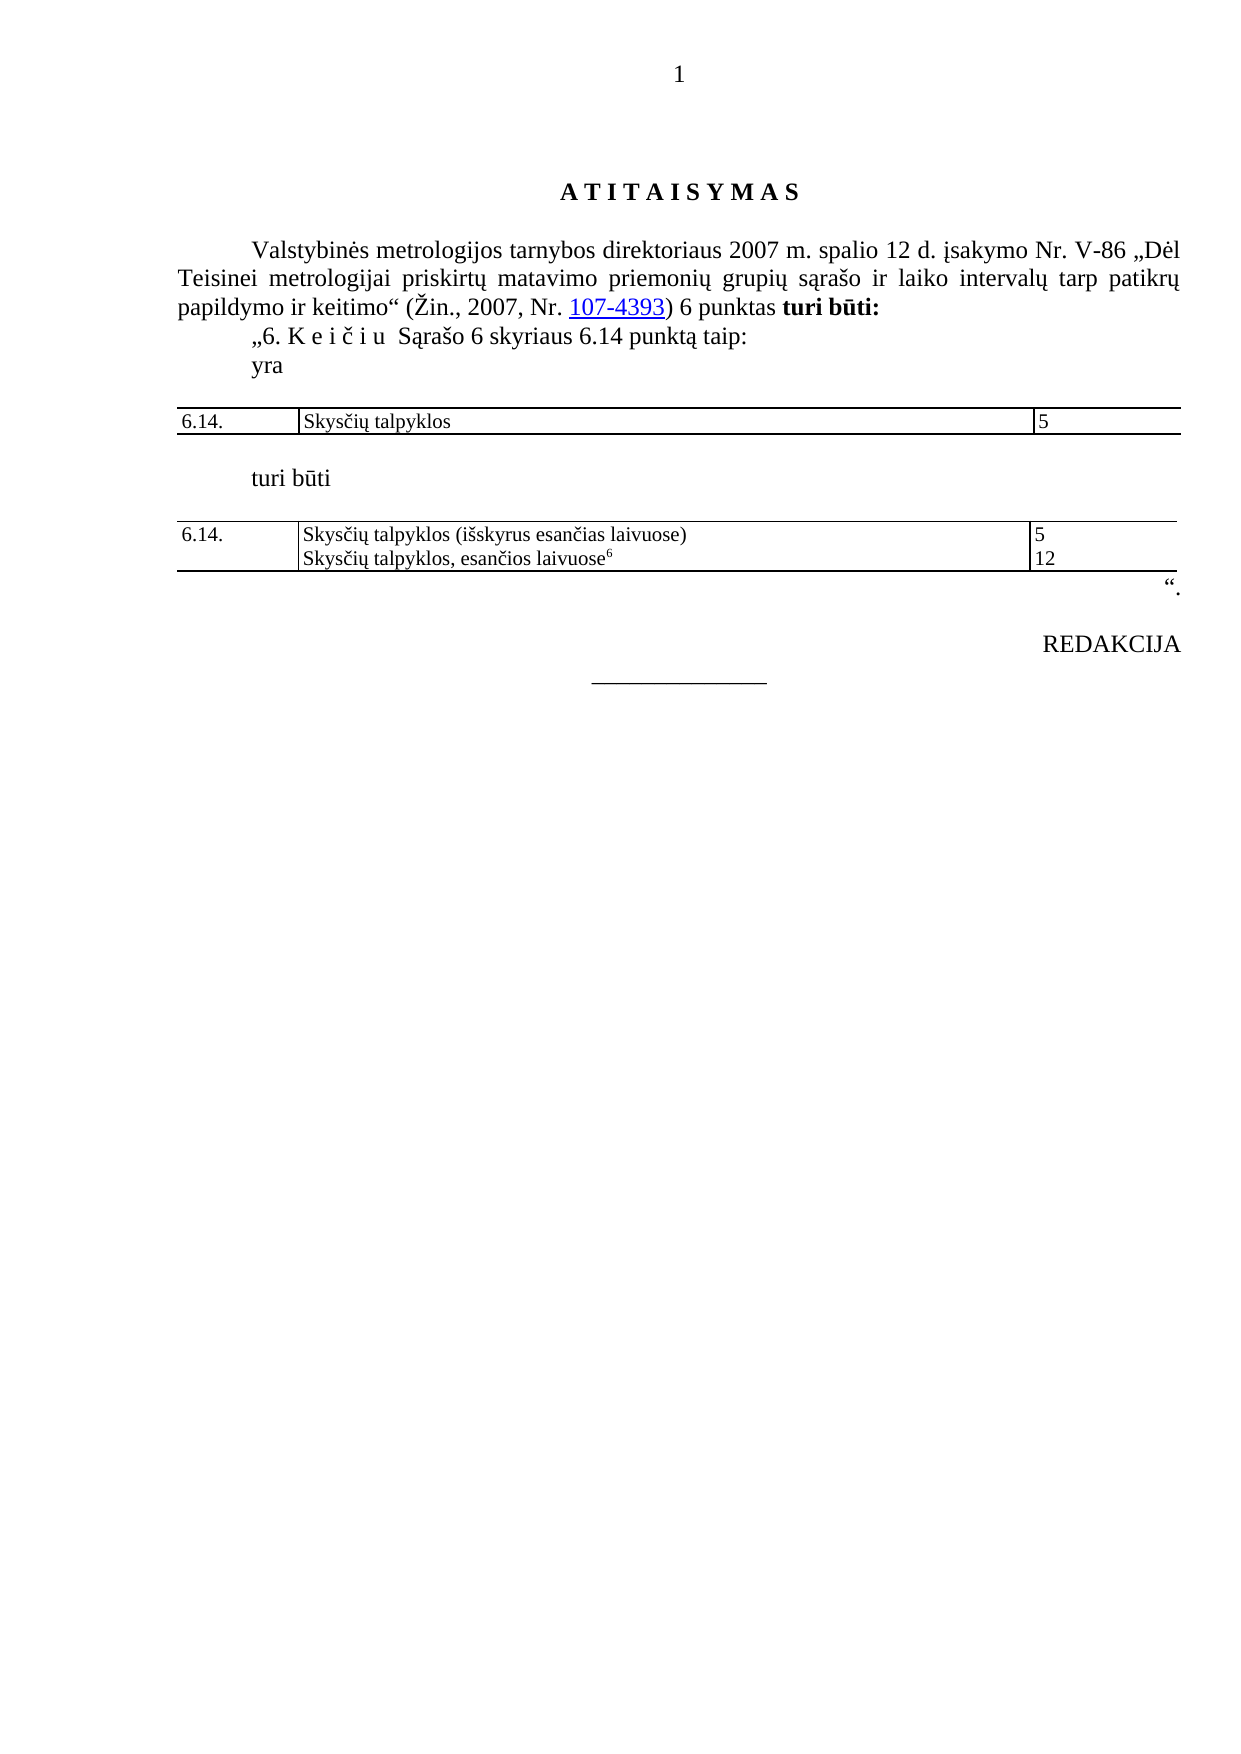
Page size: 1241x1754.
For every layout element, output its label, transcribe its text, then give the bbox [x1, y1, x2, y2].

text Valstybinės metrologijos tarnybos direktoriaus 2007 m. spalio 12 d. įsakymo Nr. V-86 „Dėl Teisinei metrologijai priskirtų matavimo priemonių grupių sąrašo ir laiko intervalų tarp patikrų papildymo ir keitimo“ (Žin., 2007, Nr. 107-4393) 6 punktas turi būti: [177, 235, 1181, 321]
text turi būti [177, 463, 1181, 492]
text “. [177, 572, 1181, 601]
table_cell [177, 546, 181, 570]
text ATITAISYMAS [177, 177, 1181, 206]
text yra [177, 350, 1181, 378]
table_header 5 [1172, 522, 1177, 546]
table_cell [294, 546, 298, 570]
text ______________ [177, 658, 1181, 687]
table_cell 12 [1172, 546, 1177, 570]
text „6. Keičiu Sąrašo 6 skyriaus 6.14 punktą taip: [177, 321, 1181, 350]
text REDAKCIJA [177, 629, 1181, 658]
table_header 5 [1177, 409, 1181, 433]
